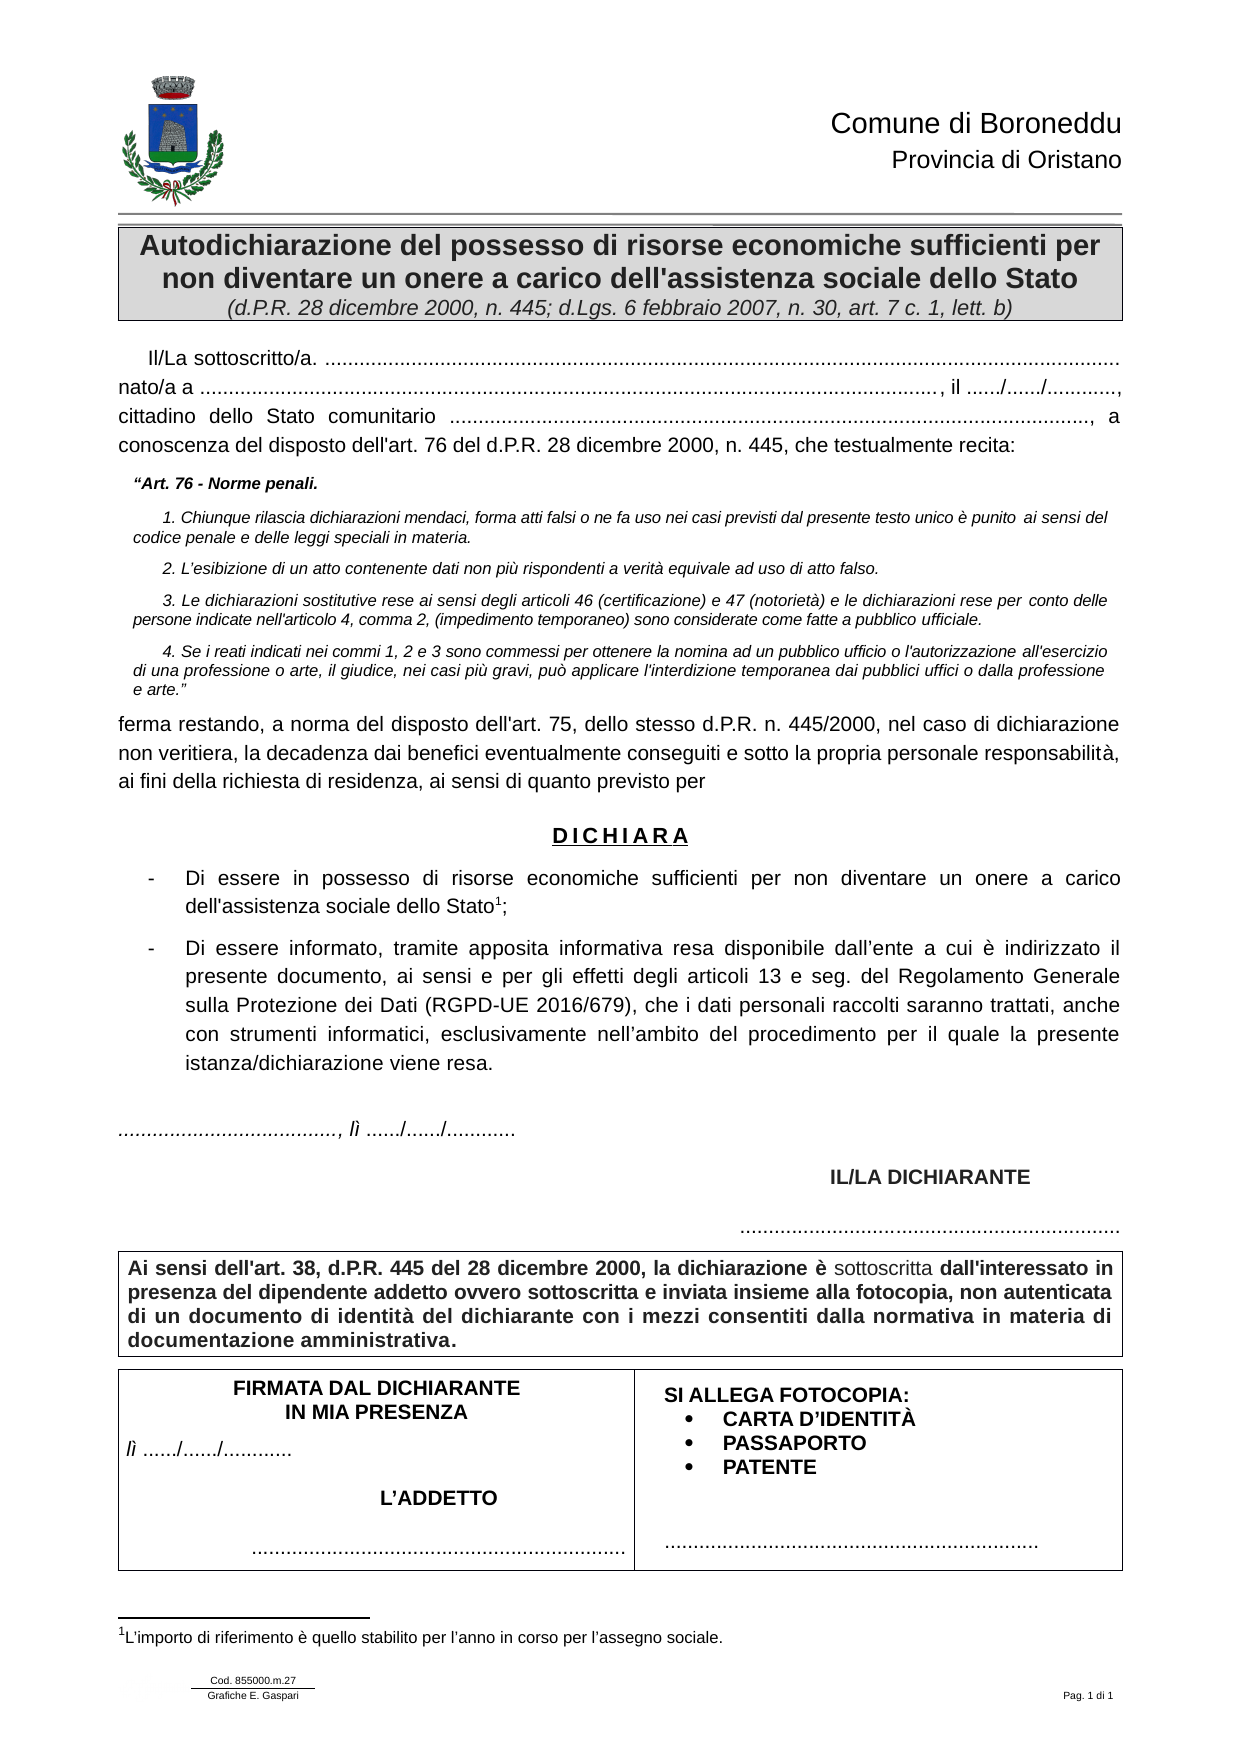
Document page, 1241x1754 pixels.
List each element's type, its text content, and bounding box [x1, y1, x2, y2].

text .................................................................. [738, 1214, 1122, 1238]
table_header FIRMATA DAL DICHIARANTE IN MIA PRESENZA lì ....../....../............ L’ADDETTO ................................................................. [119, 1370, 634, 1570]
text ......................................, lì ....../....../............ [118, 1117, 1122, 1141]
table_header Autodichiarazione del possesso di risorse economiche sufficienti per non diventare un onere a carico dell'assistenza sociale dello Stato (d.P.R. 28 dicembre 2000, n. 445; d.Lgs. 6 febbraio 2007, n. 30, art. 7 c. 1, lett. b) [119, 228, 1122, 320]
text 1. Chiunque rilascia dichiarazioni mendaci, forma atti falsi o ne fa uso nei casi previsti dal presente testo unico è punito ai sensi del codice penale e delle leggi speciali in materia. [133, 508, 1107, 547]
text Provincia di Oristano [224, 145, 1122, 174]
text 2. L’esibizione di un atto contenente dati non più rispondenti a verità equivale ad uso di atto falso. [133, 559, 1107, 578]
list L’importo di riferimento è quello stabilito per l’anno in corso per l’assegno sociale. [118, 1624, 1122, 1648]
picture [122, 76, 224, 207]
text “Art. 76 - Norme penali. [133, 474, 1107, 493]
text ferma restando, a norma del disposto dell'art. 75, dello stesso d.P.R. n. 445/2000, nel caso di dichiarazione non veritiera, la decadenza dai benefici eventualmente conseguiti e sotto la propria personale responsabilità, [118, 712, 1122, 764]
text Comune di Boroneddu [224, 106, 1122, 140]
text Il/La sottoscritto/a. .......................................................................................................................................... nato/a a ................................................................................................................................, il ....../....../............, cittadino dello Stato comunitario ..............................................................................................................., a conoscenza del disposto dell'art. 76 del d.P.R. 28 dicembre 2000, n. 445, che testualmente recita: [118, 346, 1122, 456]
text DICHIARA [118, 823, 1122, 848]
text IL/LA DICHIARANTE [738, 1165, 1122, 1189]
list Di essere informato, tramite apposita informativa resa disponibile dall’ente a cui è indirizzato il presente documento, ai sensi e per gli effetti degli articoli 13 e seg. del Regolamento Generale sulla Protezione dei Dati (RGPD-UE 2016/679), che i dati personali raccolti saranno trattati, anche con strumenti informatici, esclusivamente nell’ambito del procedimento per il quale la presente istanza/dichiarazione viene resa. [148, 936, 1122, 1074]
text 4. Se i reati indicati nei commi 1, 2 e 3 sono commessi per ottenere la nomina ad un pubblico ufficio o l'autorizzazione all'esercizio di una professione o arte, il giudice, nei casi più gravi, può applicare l'interdizione temporanea dai pubblici uffici o dalla professione e arte.” [133, 642, 1107, 699]
table_header Ai sensi dell'art. 38, d.P.R. 445 del 28 dicembre 2000, la dichiarazione è sottoscritta dall'interessato in presenza del dipendente addetto ovvero sottoscritta e inviata insieme alla fotocopia, non autenticata di un documento di identità del dichiarante con i mezzi consentiti dalla normativa in materia di documentazione amministrativa. [119, 1252, 1122, 1356]
text 3. Le dichiarazioni sostitutive rese ai sensi degli articoli 46 (certificazione) e 47 (notorietà) e le dichiarazioni rese per conto delle persone indicate nell'articolo 4, comma 2, (impedimento temporaneo) sono considerate come fatte a pubblico ufficiale. [133, 591, 1107, 629]
table_header SI ALLEGA FOTOCOPIA: CARTA D’IDENTITÀ PASSAPORTO PATENTE ................................................................. [635, 1370, 1122, 1570]
text ai fini della richiesta di residenza, ai sensi di quanto previsto per [118, 769, 1122, 793]
list Di essere in possesso di risorse economiche sufficienti per non diventare un onere a carico dell'assistenza sociale dello Stato; [148, 866, 1122, 918]
